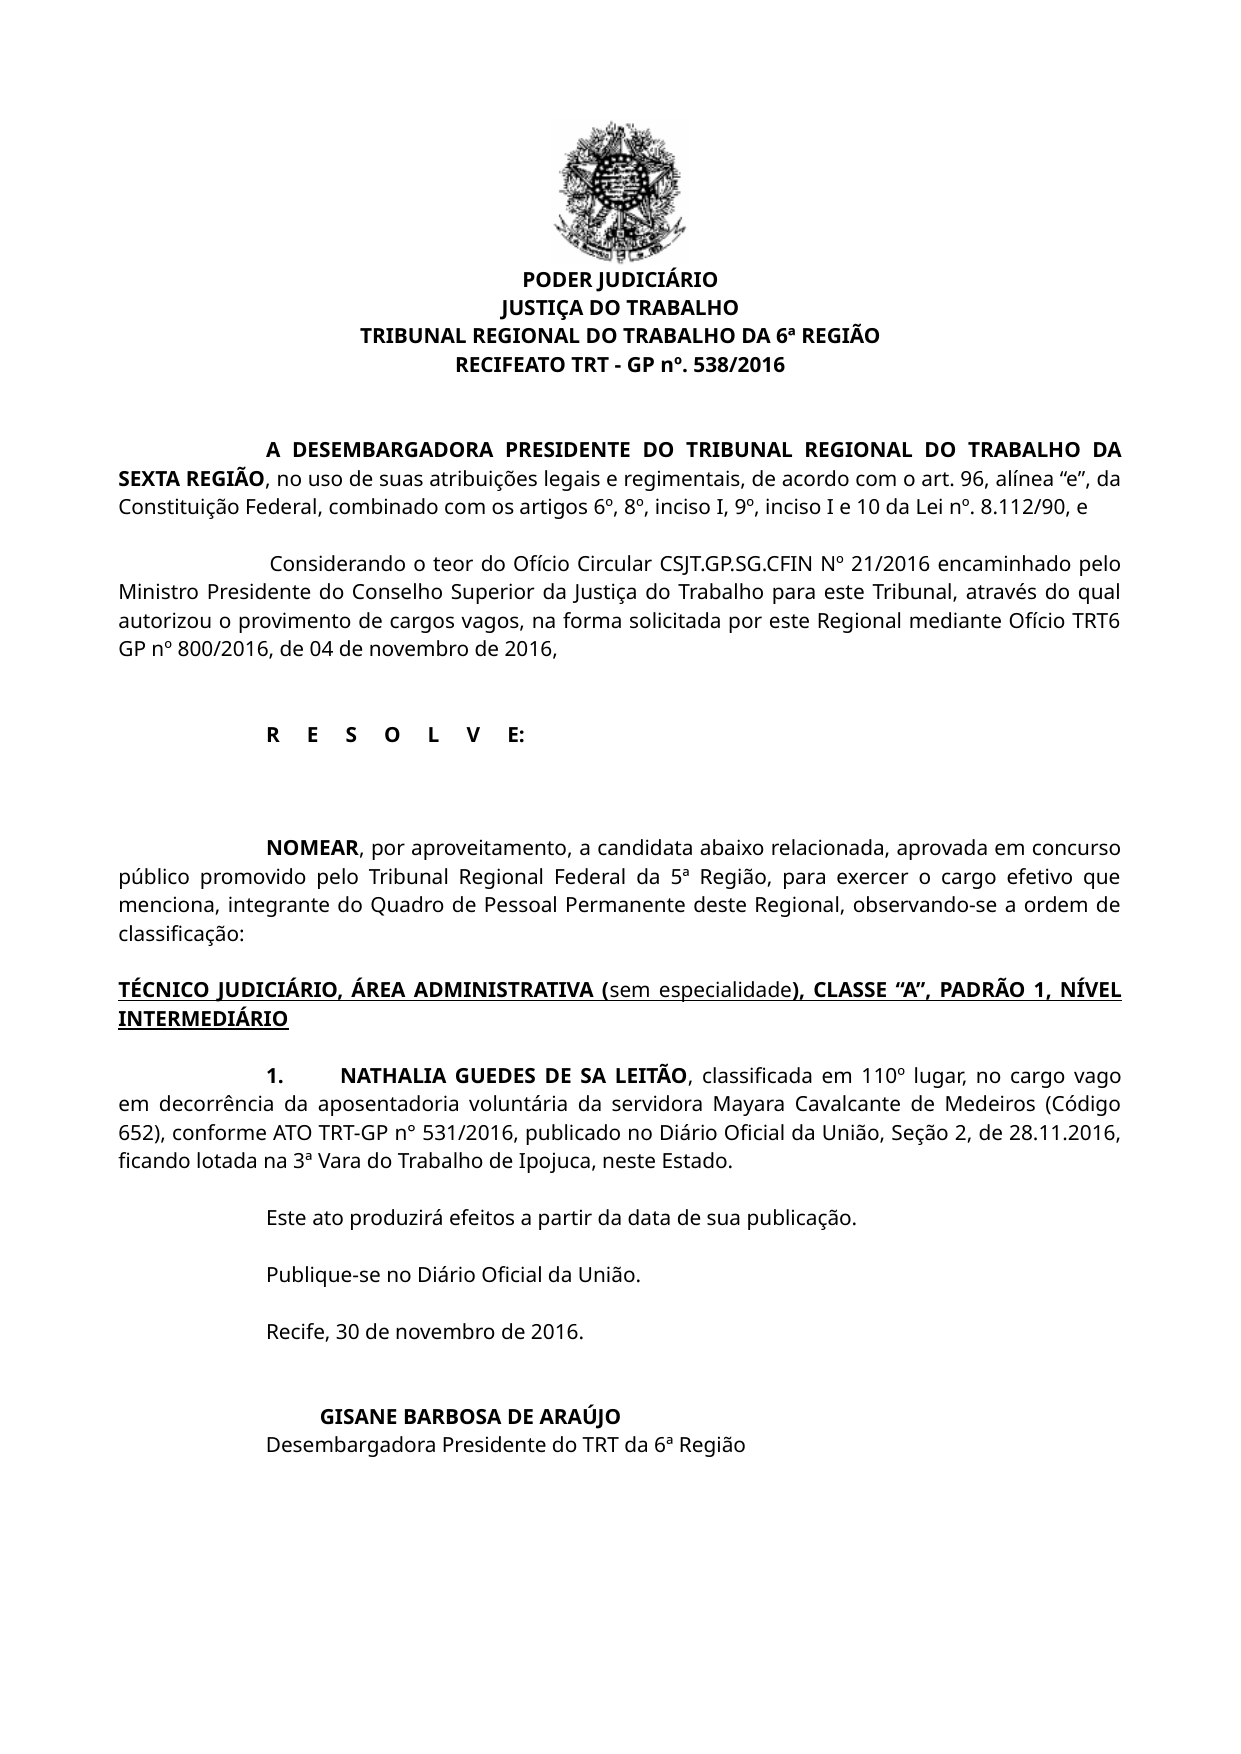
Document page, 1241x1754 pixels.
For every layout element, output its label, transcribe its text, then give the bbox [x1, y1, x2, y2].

text INTERMEDIÁRIO [118, 1001, 1122, 1032]
text PODER JUDICIÁRIO [118, 265, 1122, 293]
text Considerando o teor do Ofício Circular CSJT.GP.SG.CFIN Nº 21/2016 encaminhado pelo Ministro Presidente do Conselho Superior da Justiça do Trabalho para este Tribunal, através do qual autorizou o provimento de cargos vagos, na forma solicitada por este Regional mediante Ofício TRT6 GP nº 800/2016, de 04 de novembro de 2016, [118, 549, 1122, 663]
text TRIBUNAL REGIONAL DO TRABALHO DA 6ª REGIÃO [118, 322, 1122, 350]
text TÉCNICO JUDICIÁRIO, ÁREA ADMINISTRATIVA (sem especialidade), CLASSE “A”, PADRÃO 1, NÍVEL [118, 976, 1122, 1000]
text Recife, 30 de novembro de 2016. [118, 1317, 1122, 1345]
list NATHALIA GUEDES DE SA LEITÃO, classificada em 110º lugar, no cargo vago em decorrência da aposentadoria voluntária da servidora Mayara Cavalcante de Medeiros (Código 652), conforme ATO TRT-GP n° 531/2016, publicado no Diário Oficial da União, Seção 2, de 28.11.2016, ficando lotada na 3ª Vara do Trabalho de Ipojuca, neste Estado. [118, 1061, 1122, 1175]
picture [551, 118, 689, 265]
text Desembargadora Presidente do TRT da 6ª Região [192, 1431, 1122, 1459]
text JUSTIÇA DO TRABALHO [118, 293, 1122, 322]
text NOMEAR, por aproveitamento, a candidata abaixo relacionada, aprovada em concurso público promovido pelo Tribunal Regional Federal da 5ª Região, para exercer o cargo efetivo que menciona, integrante do Quadro de Pessoal Permanente deste Regional, observando-se a ordem de classificação: [118, 833, 1122, 947]
text A DESEMBARGADORA PRESIDENTE DO TRIBUNAL REGIONAL DO TRABALHO DA SEXTA REGIÃO, no uso de suas atribuições legais e regimentais, de acordo com o art. 96, alínea “e”, da Constituição Federal, combinado com os artigos 6º, 8º, inciso I, 9º, inciso I e 10 da Lei nº. 8.112/90, e [118, 435, 1122, 521]
text R E S O L V E: [118, 720, 1122, 748]
text GISANE BARBOSA DE ARAÚJO [192, 1402, 1122, 1431]
text RECIFEATO TRT - GP nº. 538/2016 [118, 350, 1122, 378]
text Publique-se no Diário Oficial da União. [118, 1260, 1122, 1288]
text Este ato produzirá efeitos a partir da data de sua publicação. [118, 1203, 1122, 1232]
